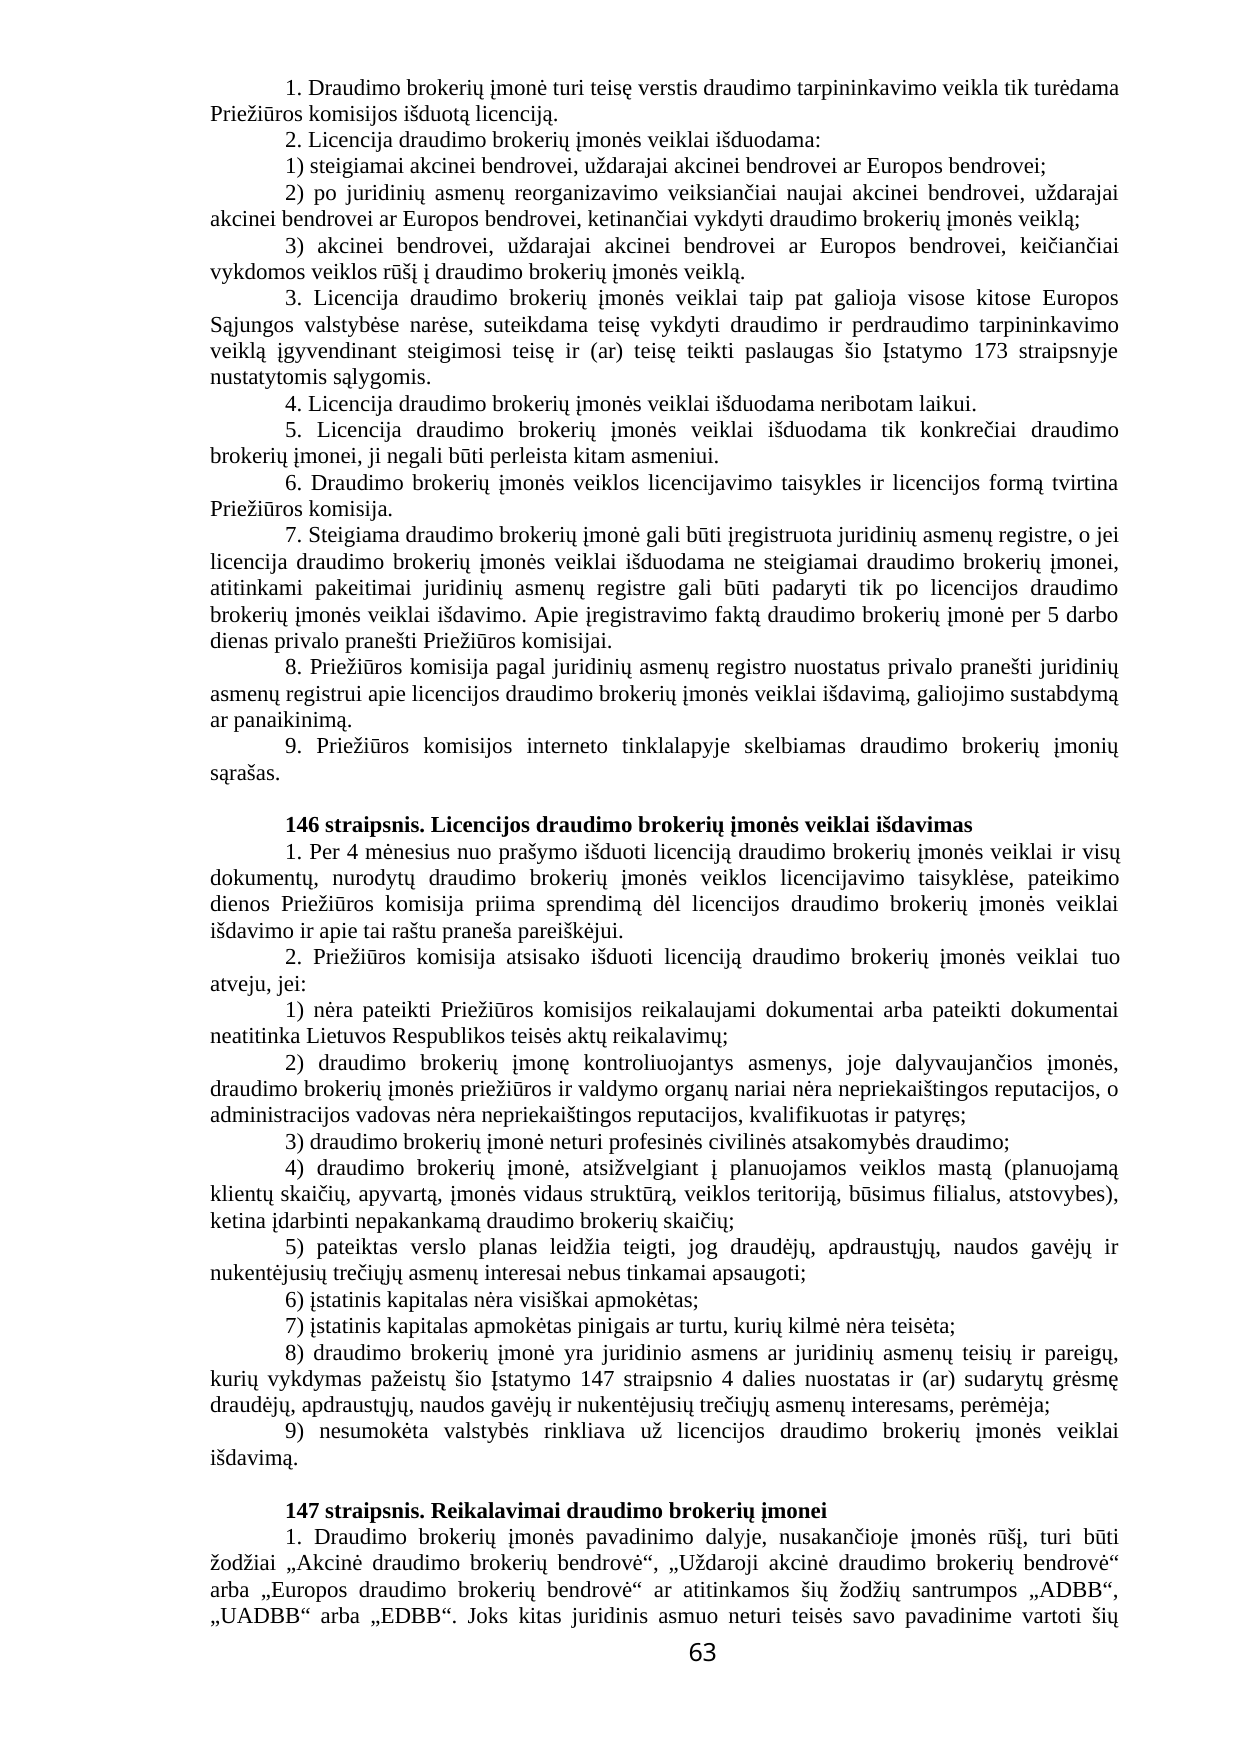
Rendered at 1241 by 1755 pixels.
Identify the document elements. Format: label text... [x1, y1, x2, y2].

text 8. Priežiūros komisija pagal juridinių asmenų registro nuostatus privalo pranešti juridinių asmenų registrui apie licencijos draudimo brokerių įmonės veiklai išdavimą, galiojimo sustabdymą ar panaikinimą. [210, 653, 1120, 732]
text 147 straipsnis. Reikalavimai draudimo brokerių įmonei [210, 1497, 1120, 1523]
text 2) draudimo brokerių įmonę kontroliuojantys asmenys, joje dalyvaujančios įmonės, draudimo brokerių įmonės priežiūros ir valdymo organų nariai nėra nepriekaištingos reputacijos, o administracijos vadovas nėra nepriekaištingos reputacijos, kvalifikuotas ir patyręs; [210, 1049, 1120, 1128]
text 2. Priežiūros komisija atsisako išduoti licenciją draudimo brokerių įmonės veiklai tuo atveju, jei: [210, 943, 1120, 996]
text 6. Draudimo brokerių įmonės veiklos licencijavimo taisykles ir licencijos formą tvirtina Priežiūros komisija. [210, 469, 1120, 522]
text 2. Licencija draudimo brokerių įmonės veiklai išduodama: [210, 126, 1120, 153]
text 7. Steigiama draudimo brokerių įmonė gali būti įregistruota juridinių asmenų registre, o jei licencija draudimo brokerių įmonės veiklai išduodama ne steigiamai draudimo brokerių įmonei, atitinkami pakeitimai juridinių asmenų registre gali būti padaryti tik po licencijos draudimo brokerių įmonės veiklai išdavimo. Apie įregistravimo faktą draudimo brokerių įmonė per 5 darbo dienas privalo pranešti Priežiūros komisijai. [210, 522, 1120, 653]
text 8) draudimo brokerių įmonė yra juridinio asmens ar juridinių asmenų teisių ir pareigų, kurių vykdymas pažeistų šio Įstatymo 147 straipsnio 4 dalies nuostatas ir (ar) sudarytų grėsmę draudėjų, apdraustųjų, naudos gavėjų ir nukentėjusių trečiųjų asmenų interesams, perėmėja; [210, 1338, 1120, 1418]
text 9) nesumokėta valstybės rinkliava už licencijos draudimo brokerių įmonės veiklai išdavimą. [210, 1418, 1120, 1470]
text 1) steigiamai akcinei bendrovei, uždarajai akcinei bendrovei ar Europos bendrovei; [210, 153, 1120, 179]
text 9. Priežiūros komisijos interneto tinklalapyje skelbiamas draudimo brokerių įmonių sąrašas. [210, 732, 1120, 785]
text 6) įstatinis kapitalas nėra visiškai apmokėtas; [210, 1286, 1120, 1312]
text 1. Draudimo brokerių įmonė turi teisę verstis draudimo tarpininkavimo veikla tik turėdama Priežiūros komisijos išduotą licenciją. [210, 73, 1120, 126]
subtitle 146 straipsnis. Licencijos draudimo brokerių įmonės veiklai išdavimas [210, 811, 1120, 838]
text 4) draudimo brokerių įmonė, atsižvelgiant į planuojamos veiklos mastą (planuojamą klientų skaičių, apyvartą, įmonės vidaus struktūrą, veiklos teritoriją, būsimus filialus, atstovybes), ketina įdarbinti nepakankamą draudimo brokerių skaičių; [210, 1154, 1120, 1233]
text 2) po juridinių asmenų reorganizavimo veiksiančiai naujai akcinei bendrovei, uždarajai akcinei bendrovei ar Europos bendrovei, ketinančiai vykdyti draudimo brokerių įmonės veiklą; [210, 179, 1120, 232]
text 4. Licencija draudimo brokerių įmonės veiklai išduodama neribotam laikui. [210, 390, 1120, 416]
text 3) akcinei bendrovei, uždarajai akcinei bendrovei ar Europos bendrovei, keičiančiai vykdomos veiklos rūšį į draudimo brokerių įmonės veiklą. [210, 232, 1120, 284]
text 1) nėra pateikti Priežiūros komisijos reikalaujami dokumentai arba pateikti dokumentai neatitinka Lietuvos Respublikos teisės aktų reikalavimų; [210, 996, 1120, 1049]
text 5. Licencija draudimo brokerių įmonės veiklai išduodama tik konkrečiai draudimo brokerių įmonei, ji negali būti perleista kitam asmeniui. [210, 416, 1120, 469]
text 3. Licencija draudimo brokerių įmonės veiklai taip pat galioja visose kitose Europos Sąjungos valstybėse narėse, suteikdama teisę vykdyti draudimo ir perdraudimo tarpininkavimo veiklą įgyvendinant steigimosi teisę ir (ar) teisę teikti paslaugas šio Įstatymo 173 straipsnyje nustatytomis sąlygomis. [210, 284, 1120, 390]
text 1. Per 4 mėnesius nuo prašymo išduoti licenciją draudimo brokerių įmonės veiklai ir visų dokumentų, nurodytų draudimo brokerių įmonės veiklos licencijavimo taisyklėse, pateikimo dienos Priežiūros komisija priima sprendimą dėl licencijos draudimo brokerių įmonės veiklai išdavimo ir apie tai raštu praneša pareiškėjui. [210, 838, 1120, 943]
text 5) pateiktas verslo planas leidžia teigti, jog draudėjų, apdraustųjų, naudos gavėjų ir nukentėjusių trečiųjų asmenų interesai nebus tinkamai apsaugoti; [210, 1233, 1120, 1286]
text 1. Draudimo brokerių įmonės pavadinimo dalyje, nusakančioje įmonės rūšį, turi būti žodžiai „Akcinė draudimo brokerių bendrovė“, „Uždaroji akcinė draudimo brokerių bendrovė“ arba „Europos draudimo brokerių bendrovė“ ar atitinkamos šių žodžių santrumpos „ADBB“, „UADBB“ arba „EDBB“. Joks kitas juridinis asmuo neturi teisės savo pavadinime vartoti šių [210, 1523, 1120, 1628]
text 3) draudimo brokerių įmonė neturi profesinės civilinės atsakomybės draudimo; [210, 1128, 1120, 1154]
text 7) įstatinis kapitalas apmokėtas pinigais ar turtu, kurių kilmė nėra teisėta; [210, 1312, 1120, 1338]
